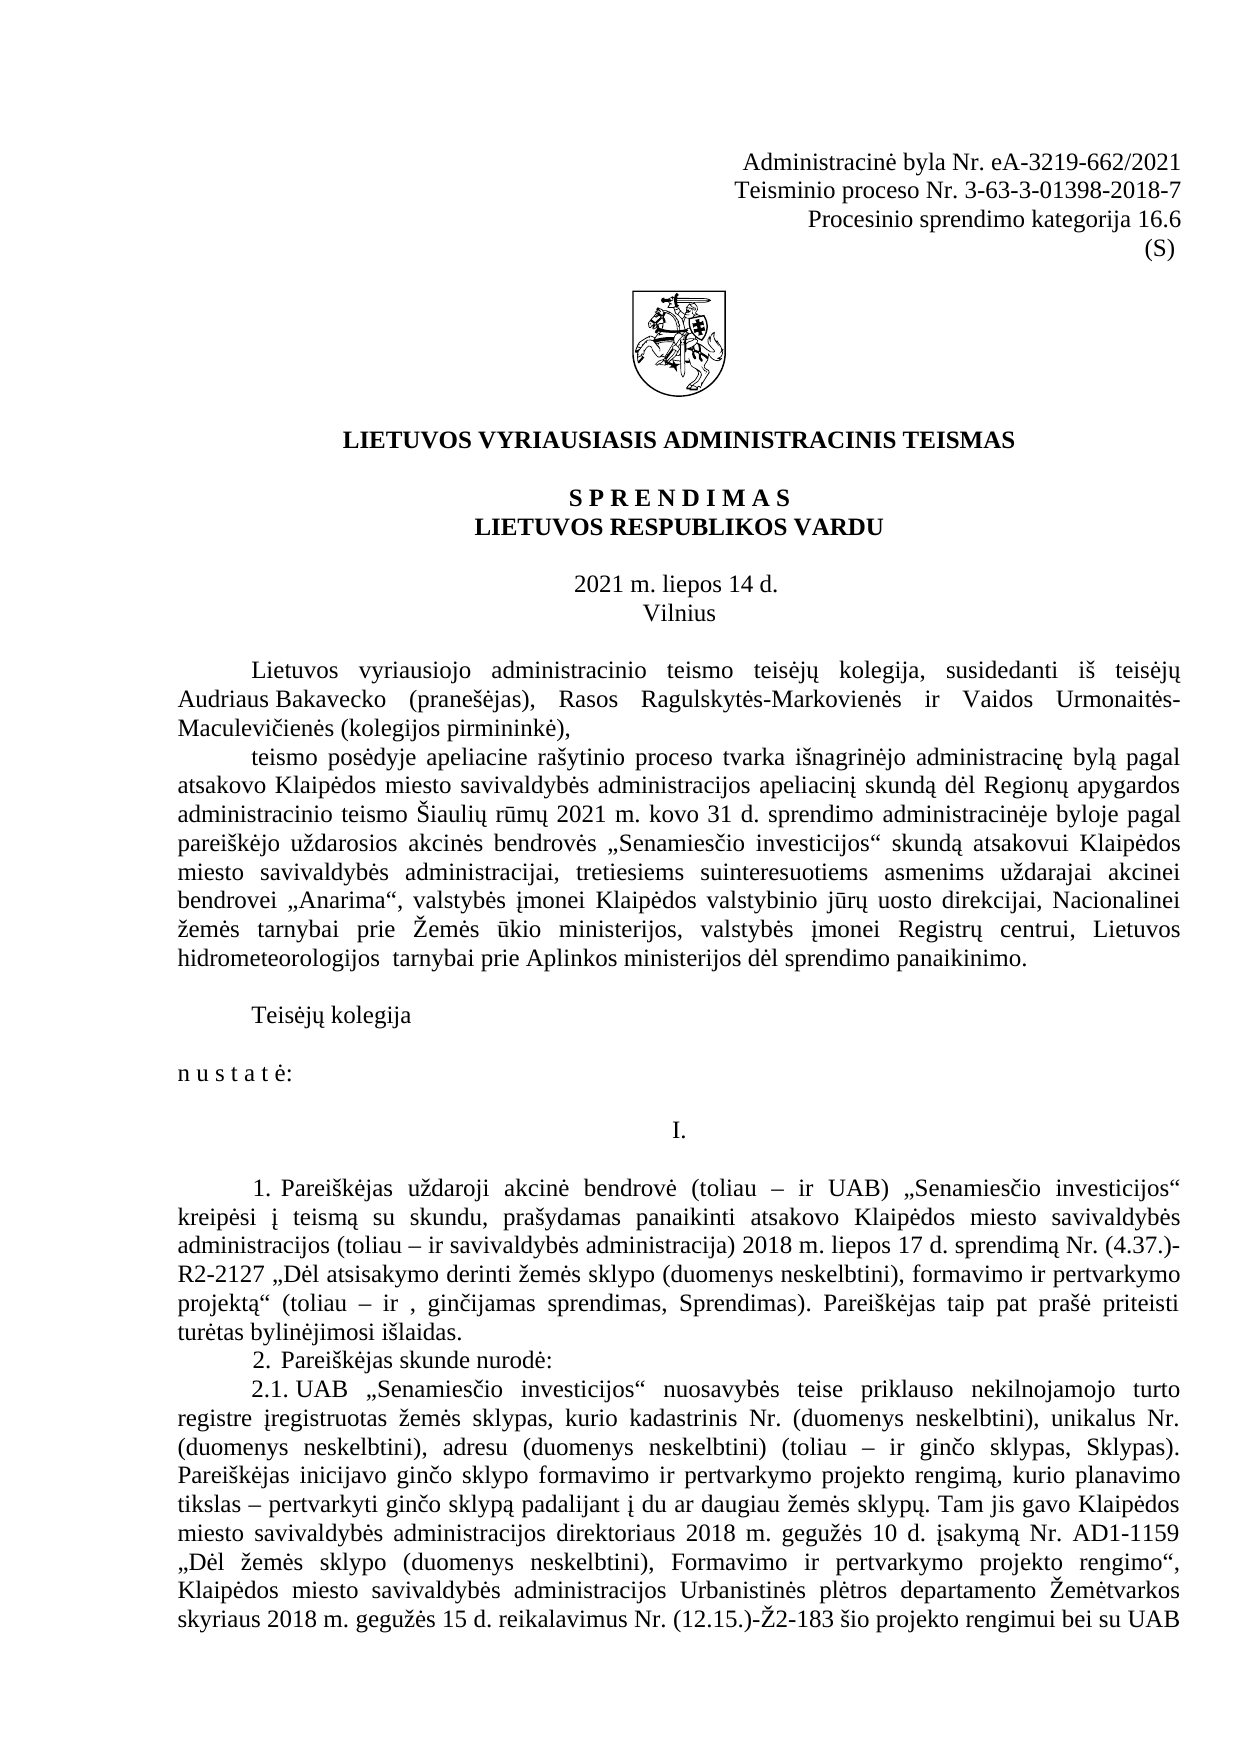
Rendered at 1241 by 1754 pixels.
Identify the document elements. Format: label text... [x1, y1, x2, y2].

text n u s t a t ė: [177, 1058, 1181, 1087]
text I. [177, 1116, 1181, 1144]
text Lietuvos vyriausiojo administracinio teismo teisėjų kolegija, susidedanti iš teisėjų Audriaus Bakavecko (pranešėjas), Rasos Ragulskytės-Markovienės ir Vaidos Urmonaitės-Maculevičienės (kolegijos pirmininkė), [177, 656, 1181, 742]
text Administracinė byla Nr. eA-3219-662/2021 [177, 147, 1181, 176]
text 2.1. UAB „Senamiesčio investicijos“ nuosavybės teise priklauso nekilnojamojo turto registre įregistruotas žemės sklypas, kurio kadastrinis Nr. (duomenys neskelbtini), unikalus Nr. (duomenys neskelbtini), adresu (duomenys neskelbtini) (toliau – ir ginčo sklypas, Sklypas). Pareiškėjas inicijavo ginčo sklypo formavimo ir pertvarkymo projekto rengimą, kurio planavimo tikslas – pertvarkyti ginčo sklypą padalijant į du ar daugiau žemės sklypų. Tam jis gavo Klaipėdos miesto savivaldybės administracijos direktoriaus 2018 m. gegužės 10 d. įsakymą Nr. AD1-1159 „Dėl žemės sklypo (duomenys neskelbtini), Formavimo ir pertvarkymo projekto rengimo“, Klaipėdos miesto savivaldybės administracijos Urbanistinės plėtros departamento Žemėtvarkos skyriaus 2018 m. gegužės 15 d. reikalavimus Nr. (12.15.)-Ž2-183 šio projekto rengimui bei su UAB [177, 1374, 1181, 1633]
text (S) [177, 233, 1181, 262]
text SPRENDIMAS [177, 483, 1181, 512]
text LIETUVOS VYRIAUSIASIS ADMINISTRACINIS TEISMAS [177, 426, 1181, 454]
text 2021 m. liepos 14 d. [177, 569, 1181, 598]
text 2. Pareiškėjas skunde nurodė: [177, 1346, 1181, 1374]
text 1. Pareiškėjas uždaroji akcinė bendrovė (toliau – ir UAB) „Senamiesčio investicijos“ kreipėsi į teismą su skundu, prašydamas panaikinti atsakovo Klaipėdos miesto savivaldybės administracijos (toliau – ir savivaldybės administracija) 2018 m. liepos 17 d. sprendimą Nr. (4.37.)-R2-2127 „Dėl atsisakymo derinti žemės sklypo (duomenys neskelbtini), formavimo ir pertvarkymo projektą“ (toliau – ir , ginčijamas sprendimas, Sprendimas). Pareiškėjas taip pat prašė priteisti turėtas bylinėjimosi išlaidas. [177, 1173, 1181, 1346]
text Procesinio sprendimo kategorija 16.6 [177, 204, 1181, 233]
text Teisėjų kolegija [177, 1001, 1181, 1029]
text teismo posėdyje apeliacine rašytinio proceso tvarka išnagrinėjo administracinę bylą pagal atsakovo Klaipėdos miesto savivaldybės administracijos apeliacinį skundą dėl Regionų apygardos administracinio teismo Šiaulių rūmų 2021 m. kovo 31 d. sprendimo administracinėje byloje pagal pareiškėjo uždarosios akcinės bendrovės „Senamiesčio investicijos“ skundą atsakovui Klaipėdos miesto savivaldybės administracijai, tretiesiems suinteresuotiems asmenims uždarajai akcinei bendrovei „Anarima“, valstybės įmonei Klaipėdos valstybinio jūrų uosto direkcijai, Nacionalinei žemės tarnybai prie Žemės ūkio ministerijos, valstybės įmonei Registrų centrui, Lietuvos hidrometeorologijos tarnybai prie Aplinkos ministerijos dėl sprendimo panaikinimo. [177, 742, 1181, 972]
text Teisminio proceso Nr. 3-63-3-01398-2018-7 [177, 176, 1181, 204]
text LIETUVOS RESPUBLIKOS VARDU [177, 512, 1181, 541]
text Vilnius [177, 598, 1181, 627]
